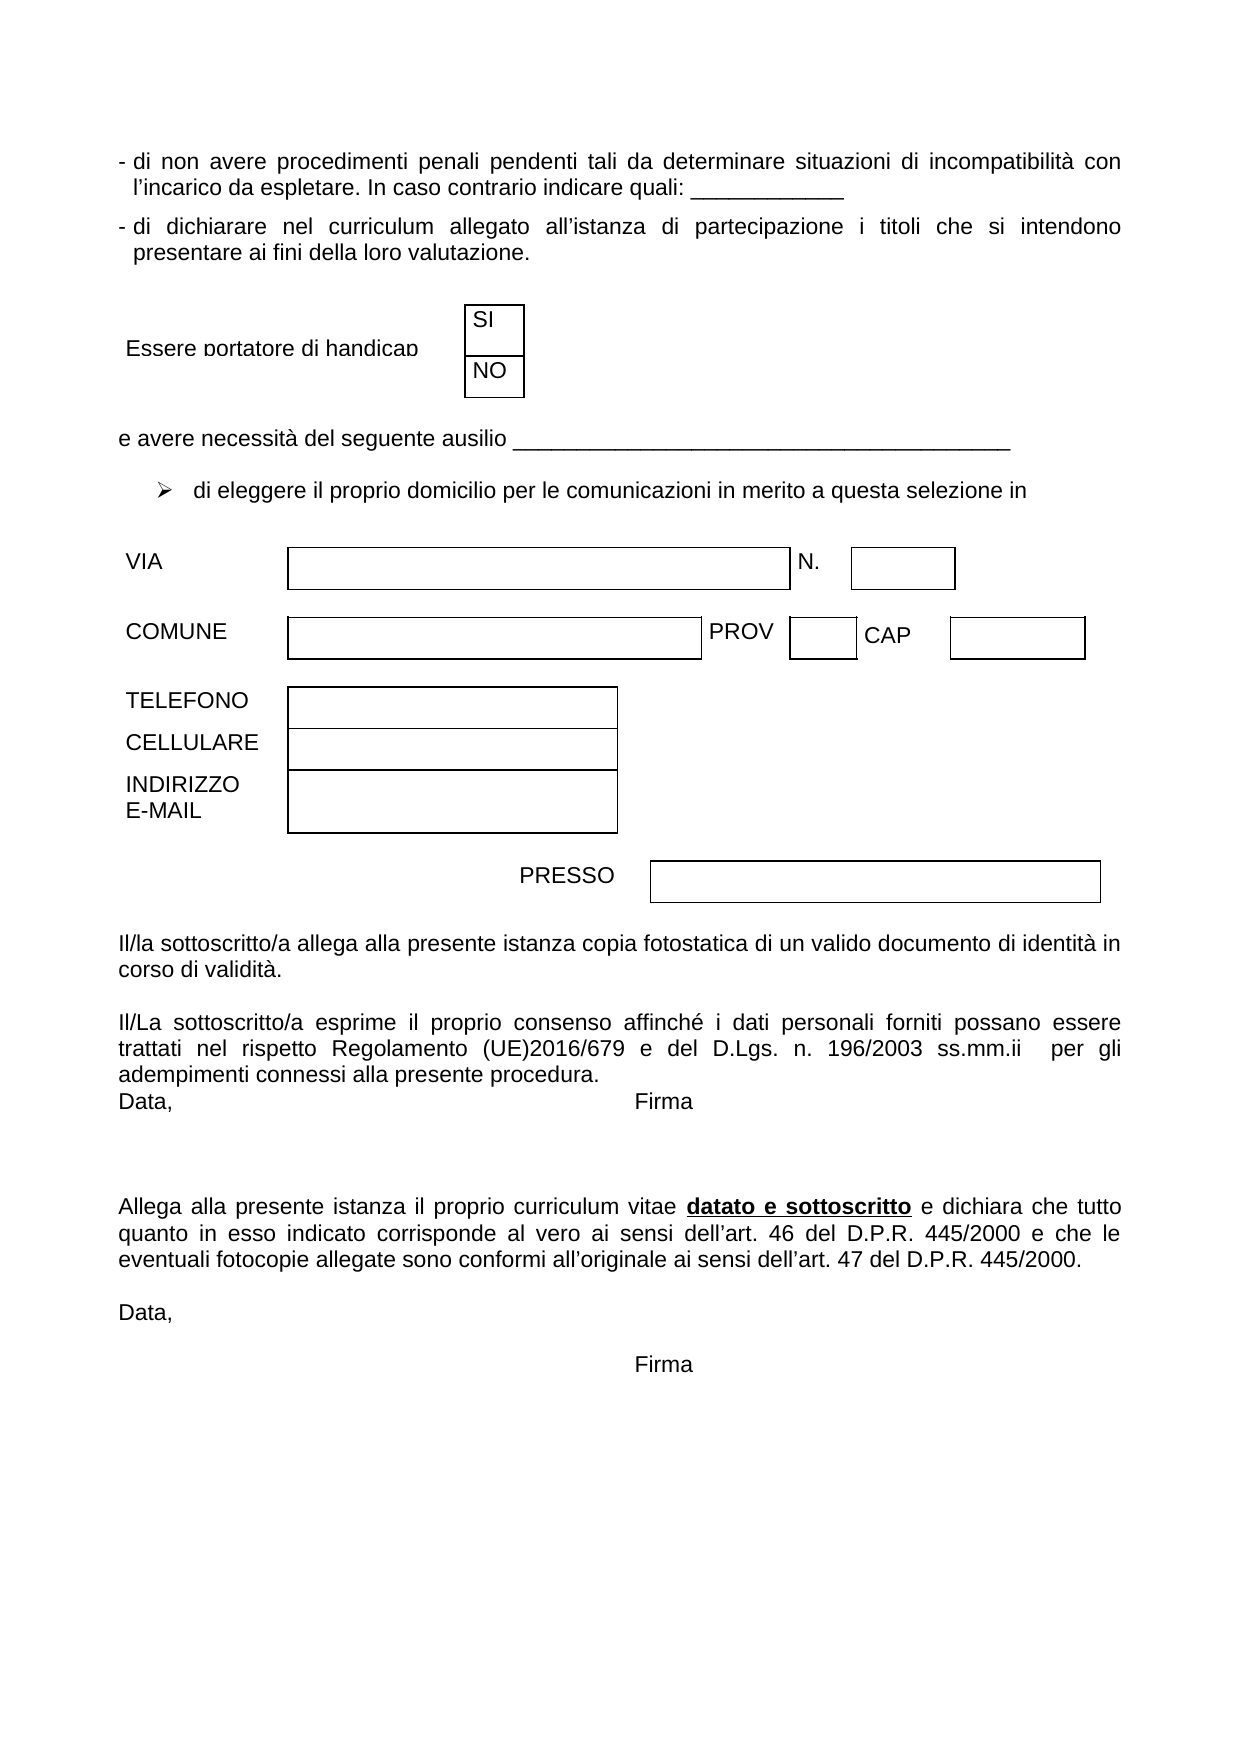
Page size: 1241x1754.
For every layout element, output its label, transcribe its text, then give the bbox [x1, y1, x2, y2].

text Firma [118, 1351, 1122, 1404]
table_header [525, 304, 598, 355]
table_header Essere portatore di handicap [118, 304, 464, 355]
table_header [289, 618, 701, 658]
list di dichiarare nel curriculum allegato all’istanza di partecipazione i titoli che si intendono presentare ai fini della loro valutazione. [118, 213, 1122, 266]
text Il/la sottoscritto/a allega alla presente istanza copia fotostatica di un valido documento di identità in corso di validità. [118, 930, 1122, 982]
text Il/La sottoscritto/a esprime il proprio consenso affinché i dati personali forniti possano essere trattati nel rispetto Regolamento (UE)2016/679 e del D.Lgs. n. 196/2003 ss.mm.ii per gli adempimenti connessi alla presente procedura. [118, 1009, 1122, 1088]
text e avere necessità del seguente ausilio _______________________________________ [118, 425, 1122, 451]
list di non avere procedimenti penali pendenti tali da determinare situazioni di incompatibilità con l’incarico da espletare. In caso contrario indicare quali: ____________ [118, 148, 1122, 200]
table_header TELEFONO [118, 686, 287, 728]
table_cell [118, 355, 464, 397]
table_cell [525, 355, 598, 397]
table_header [651, 862, 1100, 902]
table_header [852, 548, 954, 588]
table_header [791, 618, 856, 658]
table_header VIA [118, 547, 287, 588]
table_header [951, 618, 1084, 658]
table_header PRESSO [118, 860, 650, 902]
table_header N. [791, 547, 851, 588]
table_header PROV [702, 616, 789, 658]
table_header CAP [857, 616, 950, 658]
text Allega alla presente istanza il proprio curriculum vitae datato e sottoscritto e dichiara che tutto quanto in esso indicato corrisponde al vero ai sensi dell’art. 46 del D.P.R. 445/2000 e che le eventuali fotocopie allegate sono conformi all’originale ai sensi dell’art. 47 del D.P.R. 445/2000. [118, 1193, 1122, 1272]
table_header SI [466, 306, 523, 355]
table_cell INDIRIZZO E-MAIL [118, 769, 287, 832]
table_cell [289, 729, 617, 769]
table_cell [289, 771, 617, 832]
list di eleggere il proprio domicilio per le comunicazioni in merito a questa selezione in [156, 477, 1122, 504]
text Data, [118, 1299, 1122, 1325]
table_header [289, 688, 617, 728]
table_header COMUNE [118, 616, 287, 658]
table_cell NO [466, 357, 523, 397]
table_header [289, 548, 789, 588]
table_cell CELLULARE [118, 728, 287, 769]
text Data, Firma [118, 1088, 1122, 1114]
